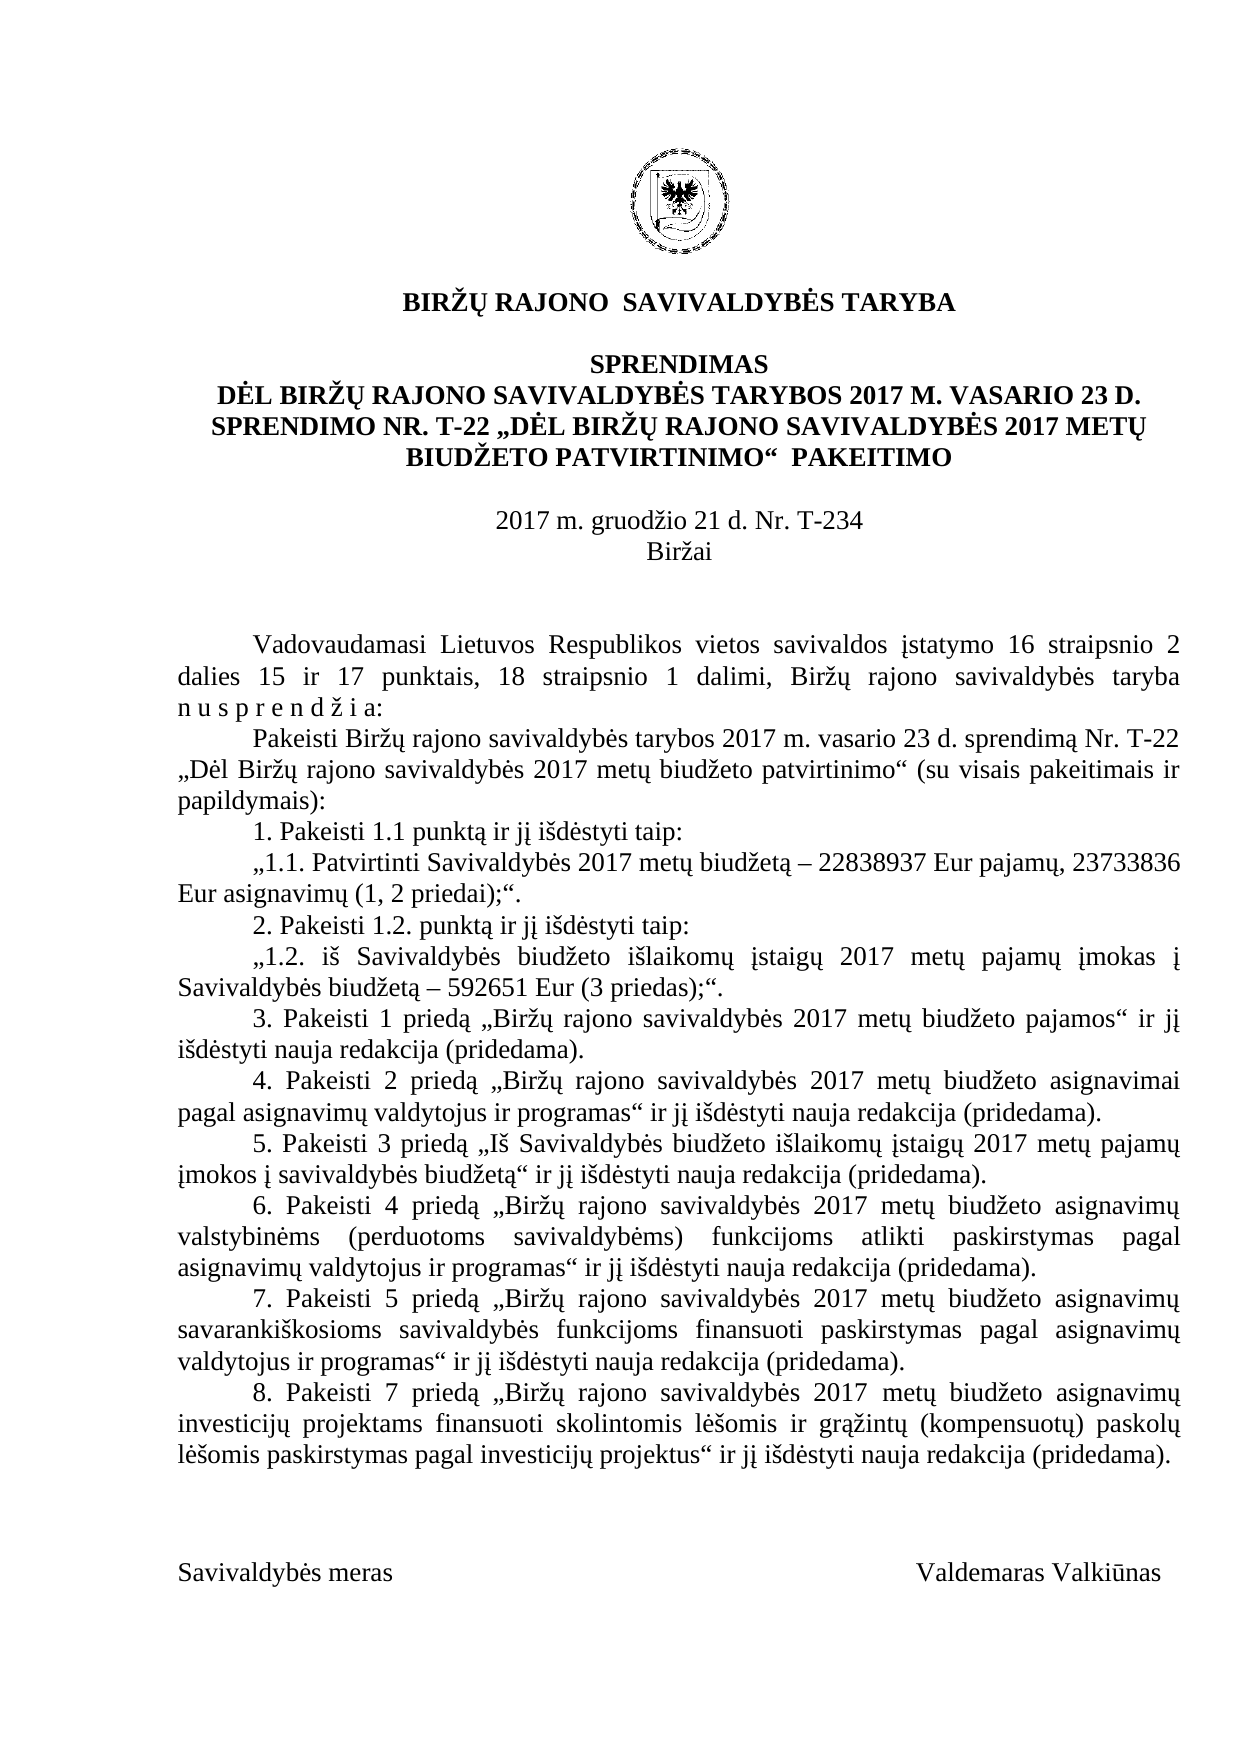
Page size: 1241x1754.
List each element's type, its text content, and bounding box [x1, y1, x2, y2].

text SPRENDIMAS [177, 348, 1181, 379]
text DĖL BIRŽŲ RAJONO SAVIVALDYBĖS TARYBOS 2017 M. VASARIO 23 D. SPRENDIMO NR. T-22 „DĖL BIRŽŲ RAJONO SAVIVALDYBĖS 2017 METŲ BIUDŽETO PATVIRTINIMO“ PAKEITIMO [177, 379, 1181, 473]
text 6. Pakeisti 4 priedą „Biržų rajono savivaldybės 2017 metų biudžeto asignavimų valstybinėms (perduotoms savivaldybėms) funkcijoms atlikti paskirstymas pagal asignavimų valdytojus ir programas“ ir jį išdėstyti nauja redakcija (pridedama). [177, 1189, 1181, 1282]
text 4. Pakeisti 2 priedą „Biržų rajono savivaldybės 2017 metų biudžeto asignavimai pagal asignavimų valdytojus ir programas“ ir jį išdėstyti nauja redakcija (pridedama). [177, 1064, 1181, 1127]
text Vadovaudamasi Lietuvos Respublikos vietos savivaldos įstatymo 16 straipsnio 2 dalies 15 ir 17 punktais, 18 straipsnio 1 dalimi, Biržų rajono savivaldybės taryba n u s p r e n d ž i a: [177, 628, 1181, 722]
text 1. Pakeisti 1.1 punktą ir jį išdėstyti taip: [177, 815, 1181, 846]
text 3. Pakeisti 1 priedą „Biržų rajono savivaldybės 2017 metų biudžeto pajamos“ ir jį išdėstyti nauja redakcija (pridedama). [177, 1002, 1181, 1064]
text „1.1. Patvirtinti Savivaldybės 2017 metų biudžetą – 22838937 Eur pajamų, 23733836 Eur asignavimų (1, 2 priedai);“. [177, 846, 1181, 909]
text 7. Pakeisti 5 priedą „Biržų rajono savivaldybės 2017 metų biudžeto asignavimų savarankiškosioms savivaldybės funkcijoms finansuoti paskirstymas pagal asignavimų valdytojus ir programas“ ir jį išdėstyti nauja redakcija (pridedama). [177, 1282, 1181, 1376]
text 2. Pakeisti 1.2. punktą ir jį išdėstyti taip: [177, 909, 1181, 940]
text 8. Pakeisti 7 priedą „Biržų rajono savivaldybės 2017 metų biudžeto asignavimų investicijų projektams finansuoti skolintomis lėšomis ir grąžintų (kompensuotų) paskolų lėšomis paskirstymas pagal investicijų projektus“ ir jį išdėstyti nauja redakcija (pridedama). [177, 1376, 1181, 1469]
text 5. Pakeisti 3 priedą „Iš Savivaldybės biudžeto išlaikomų įstaigų 2017 metų pajamų įmokos į savivaldybės biudžetą“ ir jį išdėstyti nauja redakcija (pridedama). [177, 1127, 1181, 1189]
text „1.2. iš Savivaldybės biudžeto išlaikomų įstaigų 2017 metų pajamų įmokas į Savivaldybės biudžetą – 592651 Eur (3 priedas);“. [177, 940, 1181, 1002]
text 2017 m. gruodžio 21 d. Nr. T-234 [177, 504, 1181, 535]
text Biržai [177, 535, 1181, 566]
text Pakeisti Biržų rajono savivaldybės tarybos 2017 m. vasario 23 d. sprendimą Nr. T-22 „Dėl Biržų rajono savivaldybės 2017 metų biudžeto patvirtinimo“ (su visais pakeitimais ir papildymais): [177, 722, 1181, 815]
text Savivaldybės meras Valdemaras Valkiūnas [177, 1556, 1181, 1587]
text BIRŽŲ RAJONO SAVIVALDYBĖS TARYBA [177, 286, 1181, 317]
